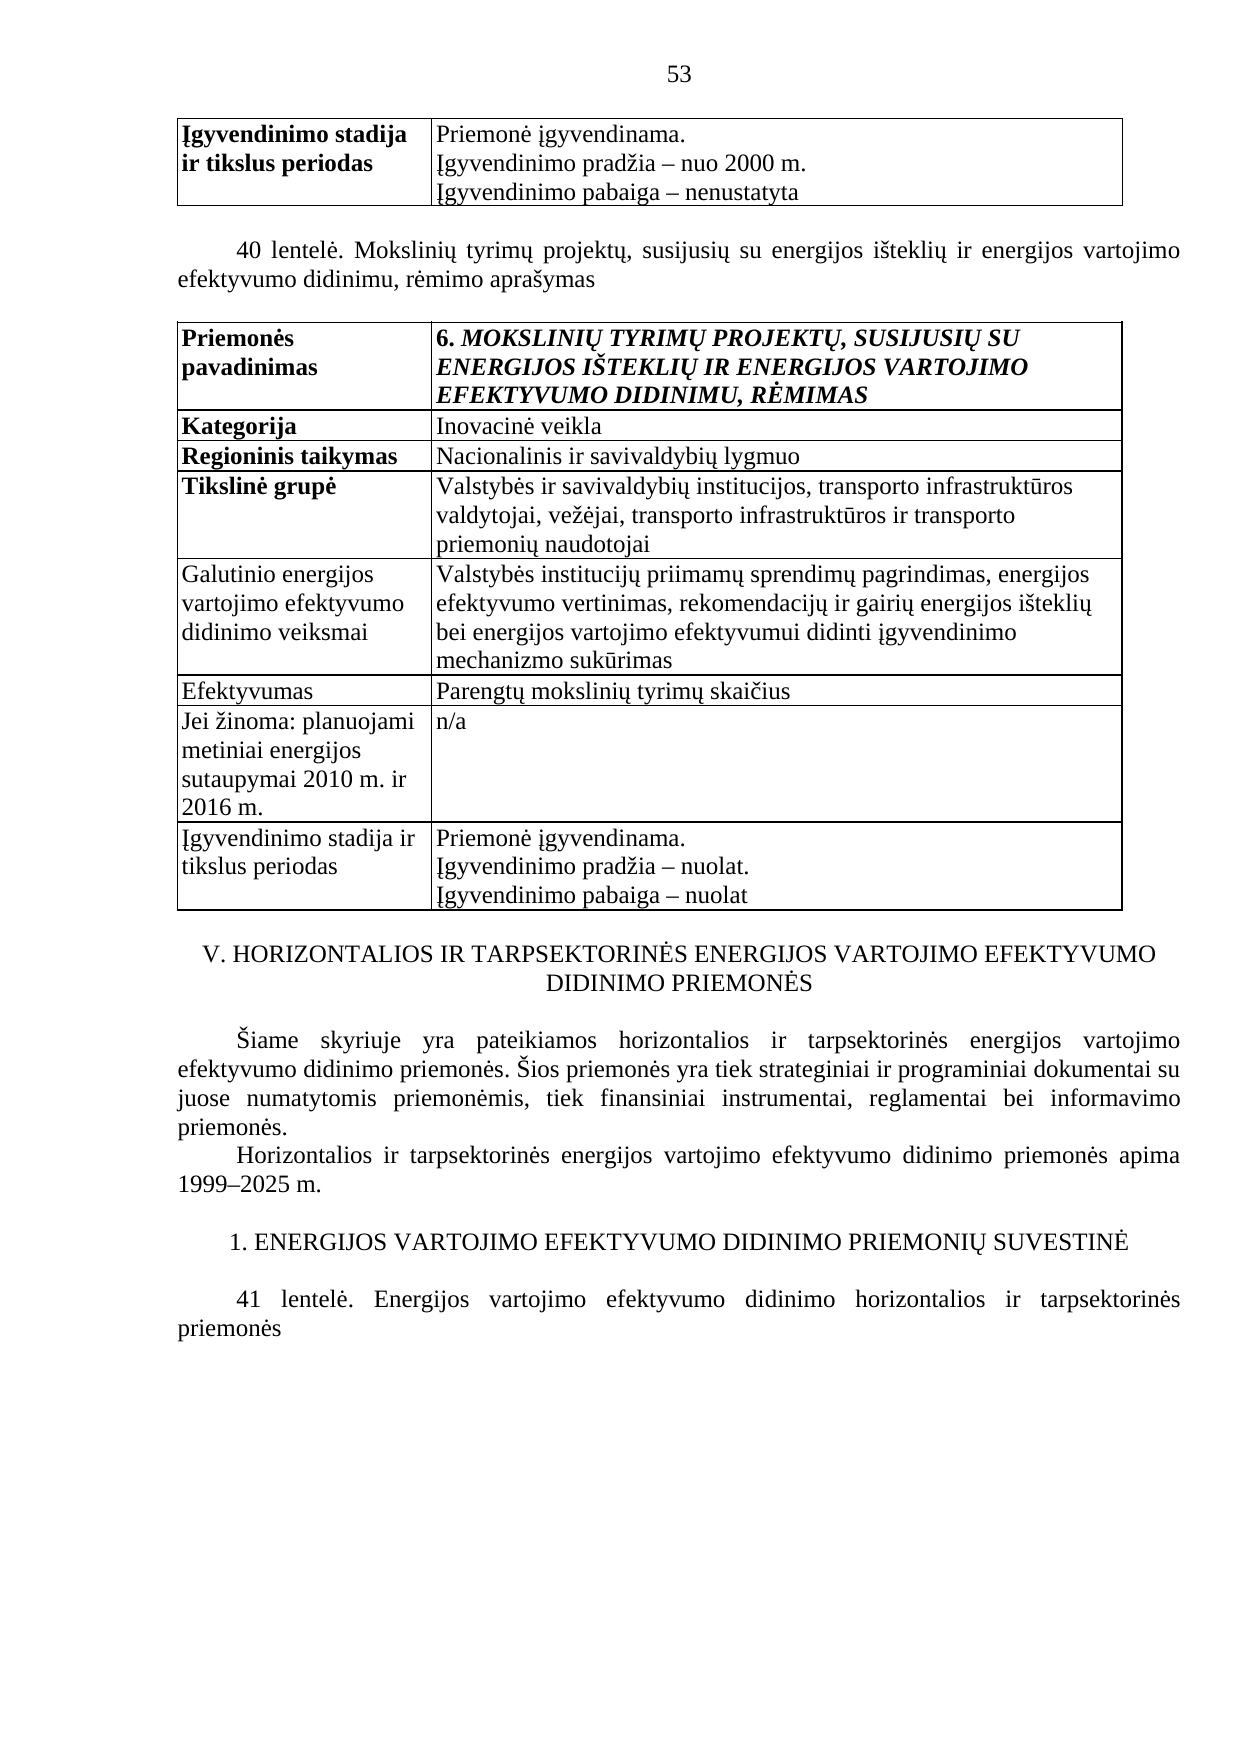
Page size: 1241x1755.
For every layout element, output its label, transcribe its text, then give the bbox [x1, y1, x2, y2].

table_cell Įgyvendinimo stadija ir tikslus periodas [178, 119, 431, 205]
table_cell Nacionalinis ir savivaldybių lygmuo [432, 441, 1121, 470]
table_cell Tikslinė grupė [178, 472, 431, 558]
table_cell Įgyvendinimo stadija ir tikslus periodas [178, 823, 431, 909]
text V. HORIZONTALIOS IR TARPSEKTORINĖS ENERGIJOS VARTOJIMO EFEKTYVUMO DIDINIMO PRIEMONĖS [177, 939, 1181, 997]
table_cell n/a [432, 706, 1121, 821]
table_cell Regioninis taikymas [178, 441, 431, 470]
text Horizontalios ir tarpsektorinės energijos vartojimo efektyvumo didinimo priemonės apima 1999–2025 m. [177, 1141, 1181, 1198]
table_cell Kategorija [178, 411, 431, 439]
text 41 lentelė. Energijos vartojimo efektyvumo didinimo horizontalios ir tarpsektorinės priemonės [177, 1284, 1181, 1342]
table_cell Parengtų mokslinių tyrimų skaičius [432, 676, 1121, 704]
table_cell Efektyvumas [178, 676, 431, 704]
table_cell Valstybės ir savivaldybių institucijos, transporto infrastruktūros valdytojai, vežėjai, transporto infrastruktūros ir transporto priemonių naudotojai [432, 472, 1121, 558]
table_cell Priemonė įgyvendinama. Įgyvendinimo pradžia – nuo 2000 m. Įgyvendinimo pabaiga – nenustatyta [432, 119, 1122, 205]
text 1. ENERGIJOS VARTOJIMO EFEKTYVUMO DIDINIMO PRIEMONIŲ SUVESTINĖ [177, 1227, 1181, 1256]
table_cell Inovacinė veikla [432, 411, 1121, 439]
table_cell Jei žinoma: planuojami metiniai energijos sutaupymai 2010 m. ir 2016 m. [178, 706, 431, 821]
table_cell Priemonė įgyvendinama. Įgyvendinimo pradžia – nuolat. Įgyvendinimo pabaiga – nuolat [432, 823, 1121, 909]
table_cell Galutinio energijos vartojimo efektyvumo didinimo veiksmai [178, 559, 431, 674]
text Šiame skyriuje yra pateikiamos horizontalios ir tarpsektorinės energijos vartojimo efektyvumo didinimo priemonės. Šios priemonės yra tiek strateginiai ir programiniai dokumentai su juose numatytomis priemonėmis, tiek finansiniai instrumentai, reglamentai bei informavimo priemonės. [177, 1026, 1181, 1141]
table_cell Valstybės institucijų priimamų sprendimų pagrindimas, energijos efektyvumo vertinimas, rekomendacijų ir gairių energijos išteklių bei energijos vartojimo efektyvumui didinti įgyvendinimo mechanizmo sukūrimas [432, 559, 1121, 674]
text 40 lentelė. Mokslinių tyrimų projektų, susijusių su energijos išteklių ir energijos vartojimo efektyvumo didinimu, rėmimo aprašymas [177, 235, 1181, 293]
table_header 6. MOKSLINIŲ TYRIMŲ PROJEKTŲ, SUSIJUSIŲ SU ENERGIJOS IŠTEKLIŲ IR ENERGIJOS VARTOJIMO EFEKTYVUMO DIDINIMU, RĖMIMAS [432, 323, 1121, 409]
table_header Priemonės pavadinimas [178, 323, 431, 409]
